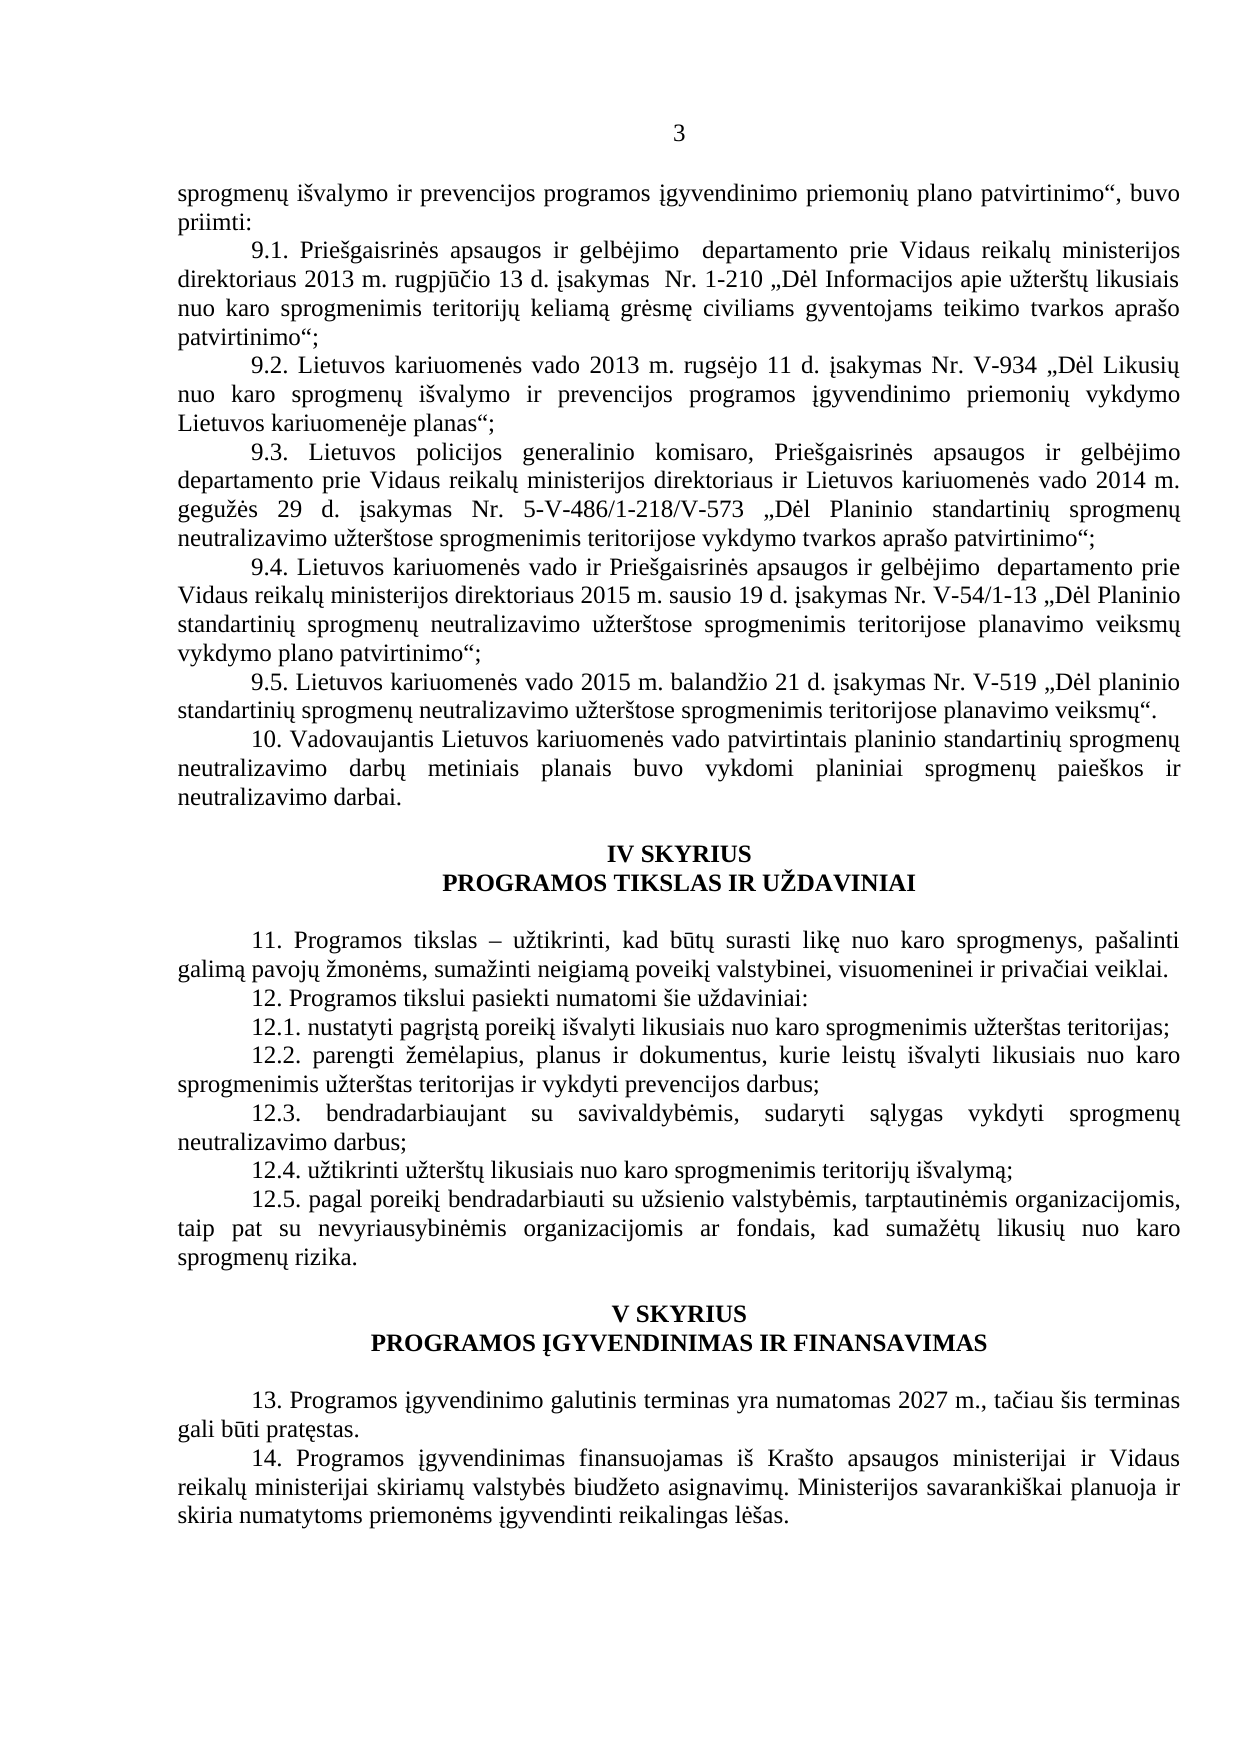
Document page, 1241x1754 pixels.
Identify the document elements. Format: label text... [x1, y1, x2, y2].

text 12. Programos tikslui pasiekti numatomi šie uždaviniai: [177, 983, 1181, 1012]
text 12.1. nustatyti pagrįstą poreikį išvalyti likusiais nuo karo sprogmenimis užterštas teritorijas; [177, 1012, 1181, 1041]
text 10. Vadovaujantis Lietuvos kariuomenės vado patvirtintais planinio standartinių sprogmenų neutralizavimo darbų metiniais planais buvo vykdomi planiniai sprogmenų paieškos ir neutralizavimo darbai. [177, 724, 1181, 811]
text 9.3. Lietuvos policijos generalinio komisaro, Priešgaisrinės apsaugos ir gelbėjimo departamento prie Vidaus reikalų ministerijos direktoriaus ir Lietuvos kariuomenės vado 2014 m. gegužės 29 d. įsakymas Nr. 5-V-486/1-218/V-573 „Dėl Planinio standartinių sprogmenų neutralizavimo užterštose sprogmenimis teritorijose vykdymo tvarkos aprašo patvirtinimo“; [177, 437, 1181, 552]
text 14. Programos įgyvendinimas finansuojamas iš Krašto apsaugos ministerijai ir Vidaus reikalų ministerijai skiriamų valstybės biudžeto asignavimų. Ministerijos savarankiškai planuoja ir skiria numatytoms priemonėms įgyvendinti reikalingas lėšas. [177, 1443, 1181, 1529]
text 9.2. Lietuvos kariuomenės vado 2013 m. rugsėjo 11 d. įsakymas Nr. V-934 „Dėl Likusių nuo karo sprogmenų išvalymo ir prevencijos programos įgyvendinimo priemonių vykdymo Lietuvos kariuomenėje planas“; [177, 351, 1181, 437]
text 9.1. Priešgaisrinės apsaugos ir gelbėjimo departamento prie Vidaus reikalų ministerijos direktoriaus 2013 m. rugpjūčio 13 d. įsakymas Nr. 1-210 „Dėl Informacijos apie užterštų likusiais nuo karo sprogmenimis teritorijų keliamą grėsmę civiliams gyventojams teikimo tvarkos aprašo patvirtinimo“; [177, 236, 1181, 351]
text 12.5. pagal poreikį bendradarbiauti su užsienio valstybėmis, tarptautinėmis organizacijomis, taip pat su nevyriausybinėmis organizacijomis ar fondais, kad sumažėtų likusių nuo karo sprogmenų rizika. [177, 1184, 1181, 1271]
text 13. Programos įgyvendinimo galutinis terminas yra numatomas 2027 m., tačiau šis terminas gali būti pratęstas. [177, 1386, 1181, 1443]
text V SKYRIUS [177, 1299, 1181, 1328]
text sprogmenų išvalymo ir prevencijos programos įgyvendinimo priemonių plano patvirtinimo“, buvo priimti: [177, 178, 1181, 236]
text PROGRAMOS TIKSLAS IR UŽDAVINIAI [177, 868, 1181, 897]
text 11. Programos tikslas – užtikrinti, kad būtų surasti likę nuo karo sprogmenys, pašalinti galimą pavojų žmonėms, sumažinti neigiamą poveikį valstybinei, visuomeninei ir privačiai veiklai. [177, 926, 1181, 983]
text IV SKYRIUS [177, 839, 1181, 868]
text 9.4. Lietuvos kariuomenės vado ir Priešgaisrinės apsaugos ir gelbėjimo departamento prie Vidaus reikalų ministerijos direktoriaus 2015 m. sausio 19 d. įsakymas Nr. V-54/1-13 „Dėl Planinio standartinių sprogmenų neutralizavimo užterštose sprogmenimis teritorijose planavimo veiksmų vykdymo plano patvirtinimo“; [177, 552, 1181, 667]
text 9.5. Lietuvos kariuomenės vado 2015 m. balandžio 21 d. įsakymas Nr. V-519 „Dėl planinio standartinių sprogmenų neutralizavimo užterštose sprogmenimis teritorijose planavimo veiksmų“. [177, 667, 1181, 724]
text 12.4. užtikrinti užterštų likusiais nuo karo sprogmenimis teritorijų išvalymą; [177, 1156, 1181, 1184]
text 12.3. bendradarbiaujant su savivaldybėmis, sudaryti sąlygas vykdyti sprogmenų neutralizavimo darbus; [177, 1098, 1181, 1156]
text PROGRAMOS ĮGYVENDINIMAS IR FINANSAVIMAS [177, 1328, 1181, 1357]
text 12.2. parengti žemėlapius, planus ir dokumentus, kurie leistų išvalyti likusiais nuo karo sprogmenimis užterštas teritorijas ir vykdyti prevencijos darbus; [177, 1041, 1181, 1098]
